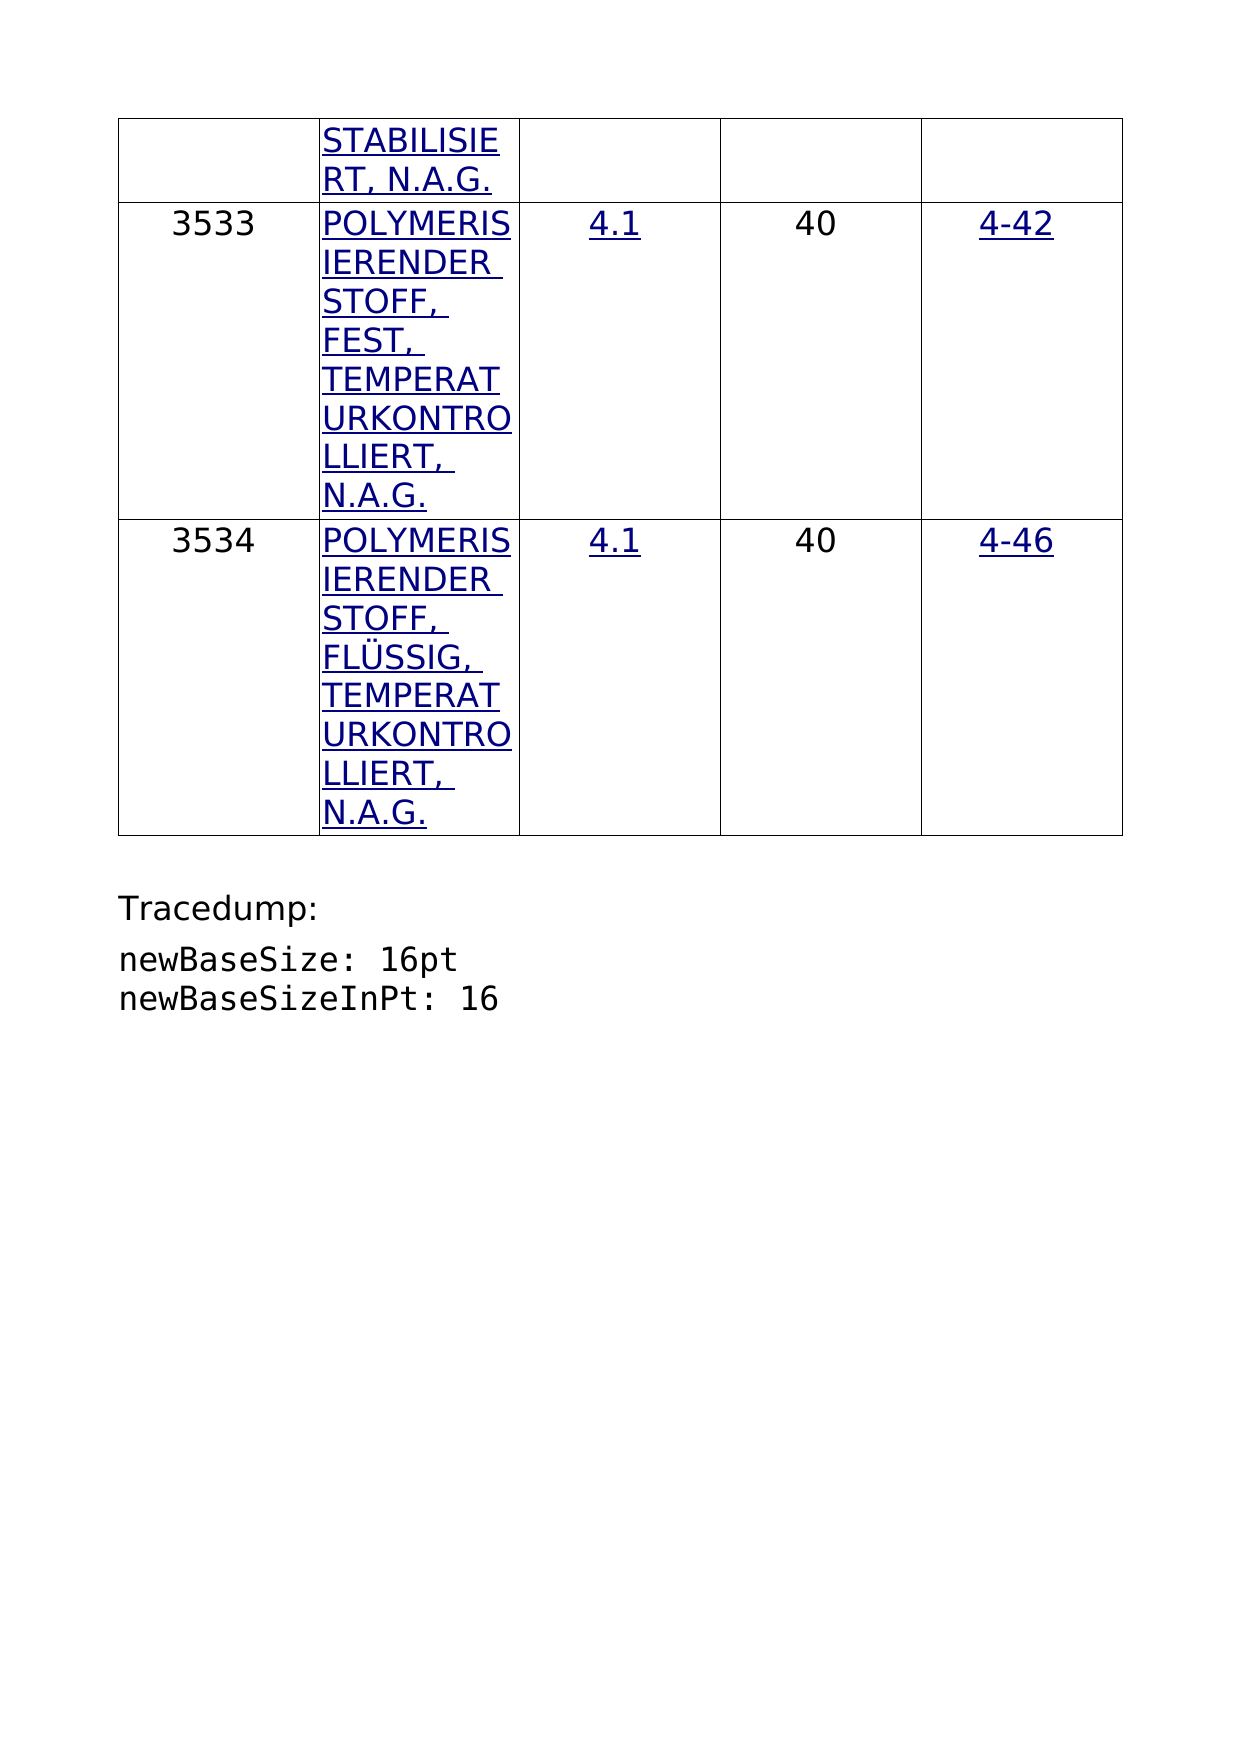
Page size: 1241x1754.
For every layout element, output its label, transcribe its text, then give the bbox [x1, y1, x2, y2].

table_cell 4.1 [520, 203, 720, 518]
table_cell 4-42 [922, 203, 1122, 518]
table_cell 3534 [119, 520, 319, 835]
table_cell POLYMERISIERENDER STOFF, FEST, TEMPERATURKONTROLLIERT, N.A.G. [320, 203, 519, 518]
text newBaseSize: 16pt newBaseSizeInPt: 16 [118, 940, 1122, 1018]
table_cell [721, 119, 921, 202]
table_cell 40 [721, 203, 921, 518]
table_cell STABILISIERT, N.A.G. [320, 119, 519, 202]
table_cell [119, 119, 319, 202]
table_cell [520, 119, 720, 202]
table_cell 40 [721, 520, 921, 835]
text Tracedump: [118, 850, 1122, 928]
table_cell 4.1 [520, 520, 720, 835]
table_cell 3533 [119, 203, 319, 518]
table_cell 4-46 [922, 520, 1122, 835]
table_cell POLYMERISIERENDER STOFF, FLÜSSIG, TEMPERATURKONTROLLIERT, N.A.G. [320, 520, 519, 835]
table_cell [922, 119, 1122, 202]
